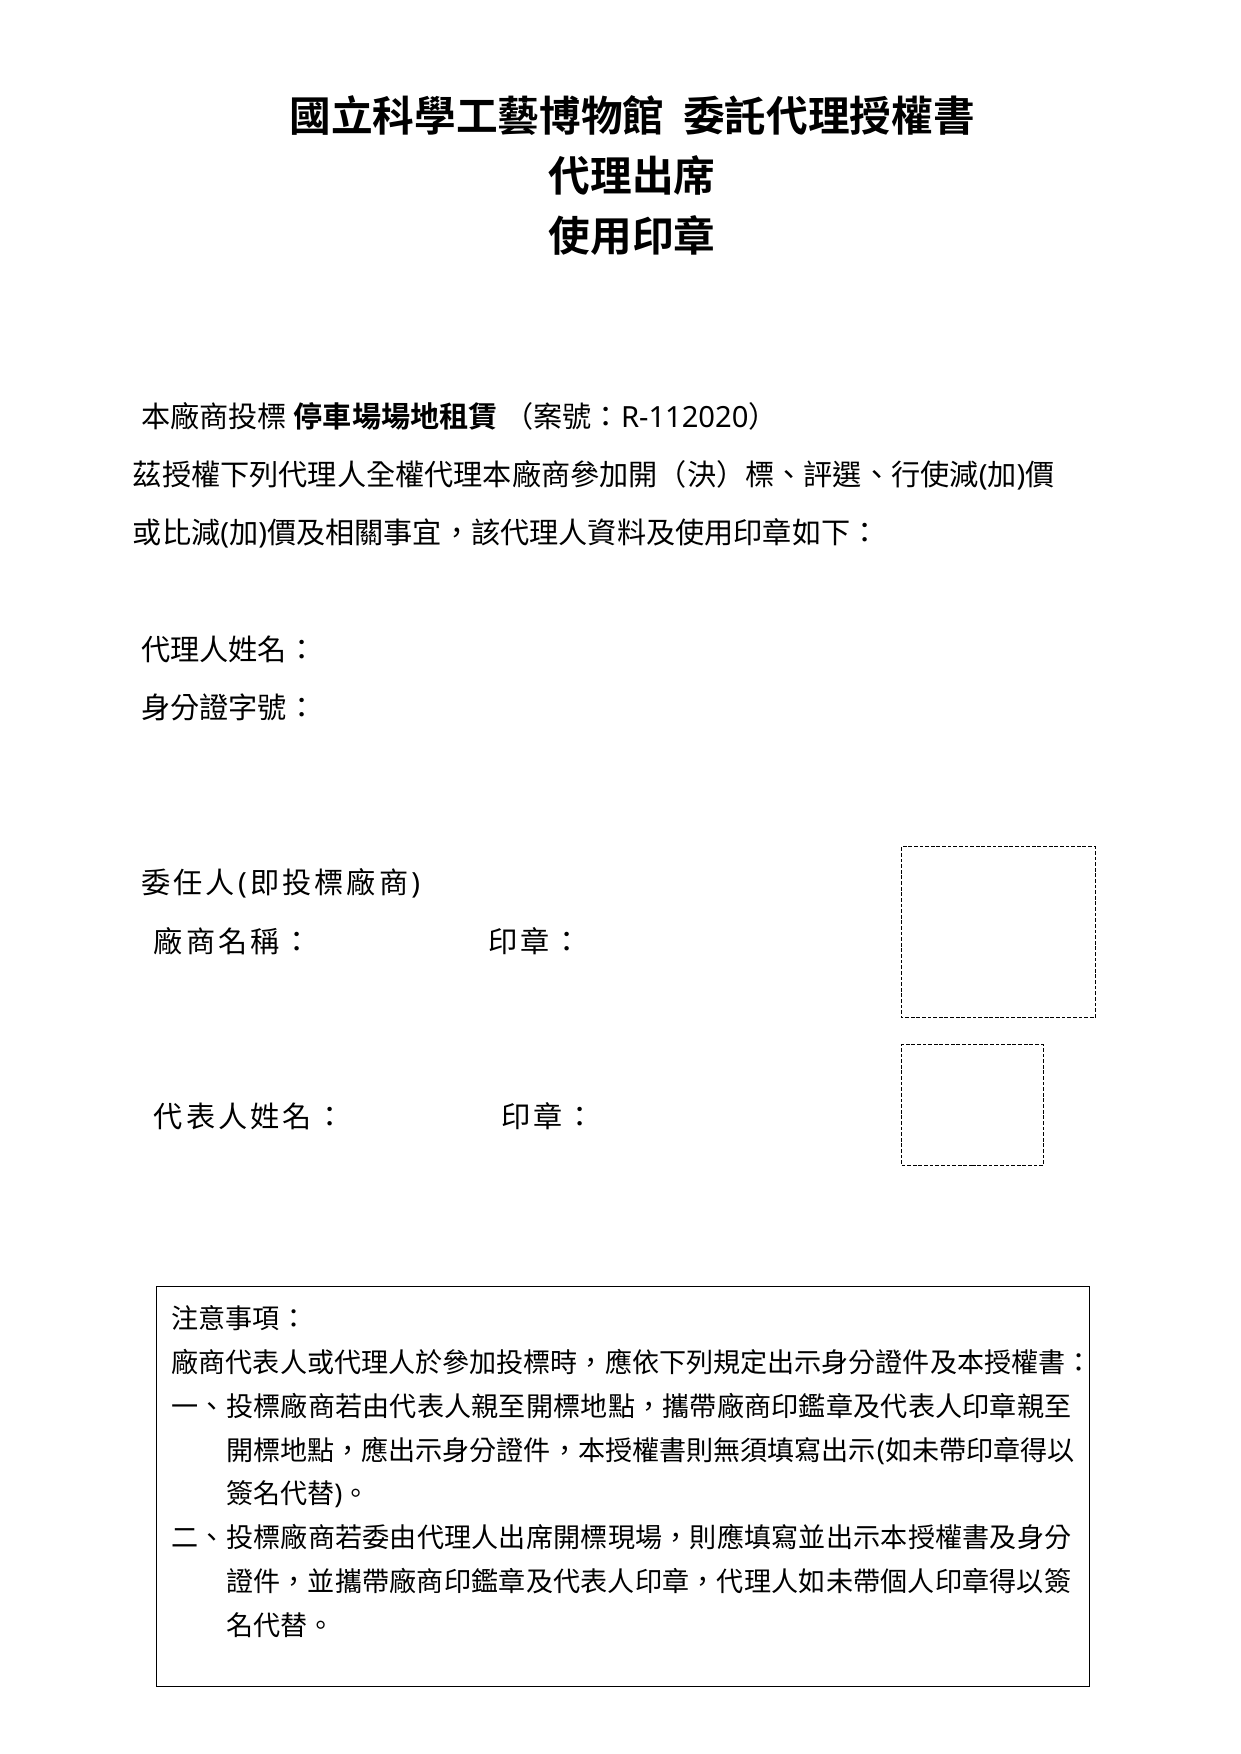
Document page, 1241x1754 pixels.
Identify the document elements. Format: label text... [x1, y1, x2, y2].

text 一、投標廠商若由代表人親至開標地點，攜帶廠商印鑑章及代表人印章親至開標地點，應出示身分證件，本授權書則無須填寫出示(如未帶印章得以簽名代替)。 [171, 1381, 1074, 1512]
text [1044, 1080, 1181, 1139]
text 廠商代表人或代理人於參加投標時，應依下列規定出示身分證件及本授權書： [171, 1337, 1074, 1381]
text 身分證字號： [83, 672, 1181, 730]
text 國立科學工藝博物館 委託代理授權書 [83, 83, 1181, 143]
text 本廠商投標 停車場場地租賃 （案號：R-112020） [83, 380, 1181, 439]
text [1096, 847, 1181, 905]
text 茲授權下列代理人全權代理本廠商參加開（決）標、評選、行使減(加)價 或比減(加)價及相關事宜，該代理人資料及使用印章如下： [133, 439, 1181, 555]
text 廠商名稱： 印章： [83, 905, 901, 964]
text 注意事項： [171, 1294, 1074, 1337]
text 委任人(即投標廠商) [83, 847, 901, 905]
text 代理出席 [83, 143, 1181, 203]
text 代表人姓名： 印章： [83, 1080, 901, 1139]
text 代理人姓名： [83, 614, 1181, 672]
text 二、投標廠商若委由代理人出席開標現場，則應填寫並出示本授權書及身分證件，並攜帶廠商印鑑章及代表人印章，代理人如未帶個人印章得以簽名代替。 [171, 1512, 1074, 1644]
text [1096, 905, 1181, 964]
text 使用印章 [83, 203, 1181, 264]
